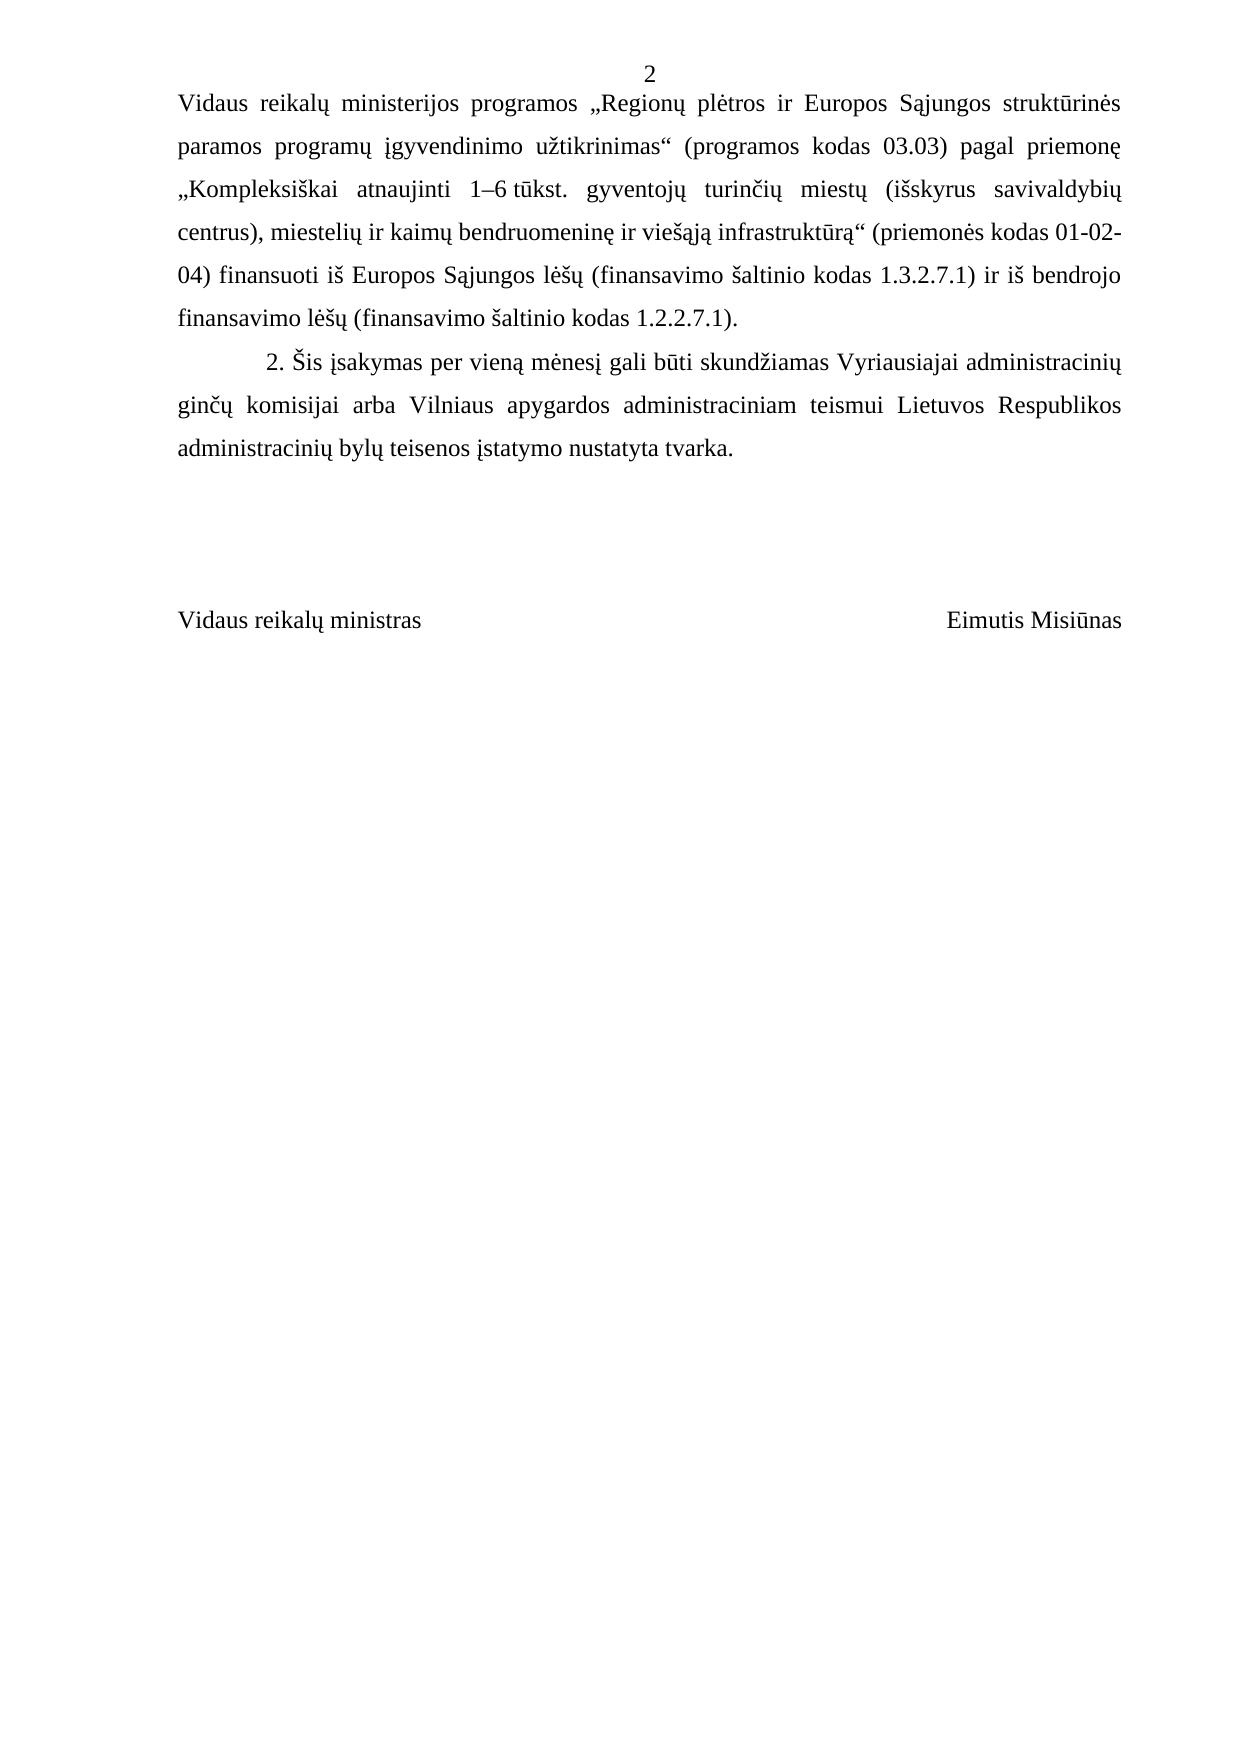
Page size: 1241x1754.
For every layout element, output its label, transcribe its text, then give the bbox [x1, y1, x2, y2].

text 2. Šis įsakymas per vieną mėnesį gali būti skundžiamas Vyriausiajai administracinių ginčų komisijai arba Vilniaus apygardos administraciniam teismui Lietuvos Respublikos administracinių bylų teisenos įstatymo nustatyta tvarka. [177, 347, 1122, 462]
text Vidaus reikalų ministras Eimutis Misiūnas [177, 605, 1122, 634]
text Vidaus reikalų ministerijos programos „Regionų plėtros ir Europos Sąjungos struktūrinės paramos programų įgyvendinimo užtikrinimas“ (programos kodas 03.03) pagal priemonę „Kompleksiškai atnaujinti 1–6 tūkst. gyventojų turinčių miestų (išskyrus savivaldybių centrus), miestelių ir kaimų bendruomeninę ir viešąją infrastruktūrą“ (priemonės kodas 01-02-04) finansuoti iš Europos Sąjungos lėšų (finansavimo šaltinio kodas 1.3.2.7.1) ir iš bendrojo finansavimo lėšų (finansavimo šaltinio kodas 1.2.2.7.1). [177, 88, 1122, 332]
